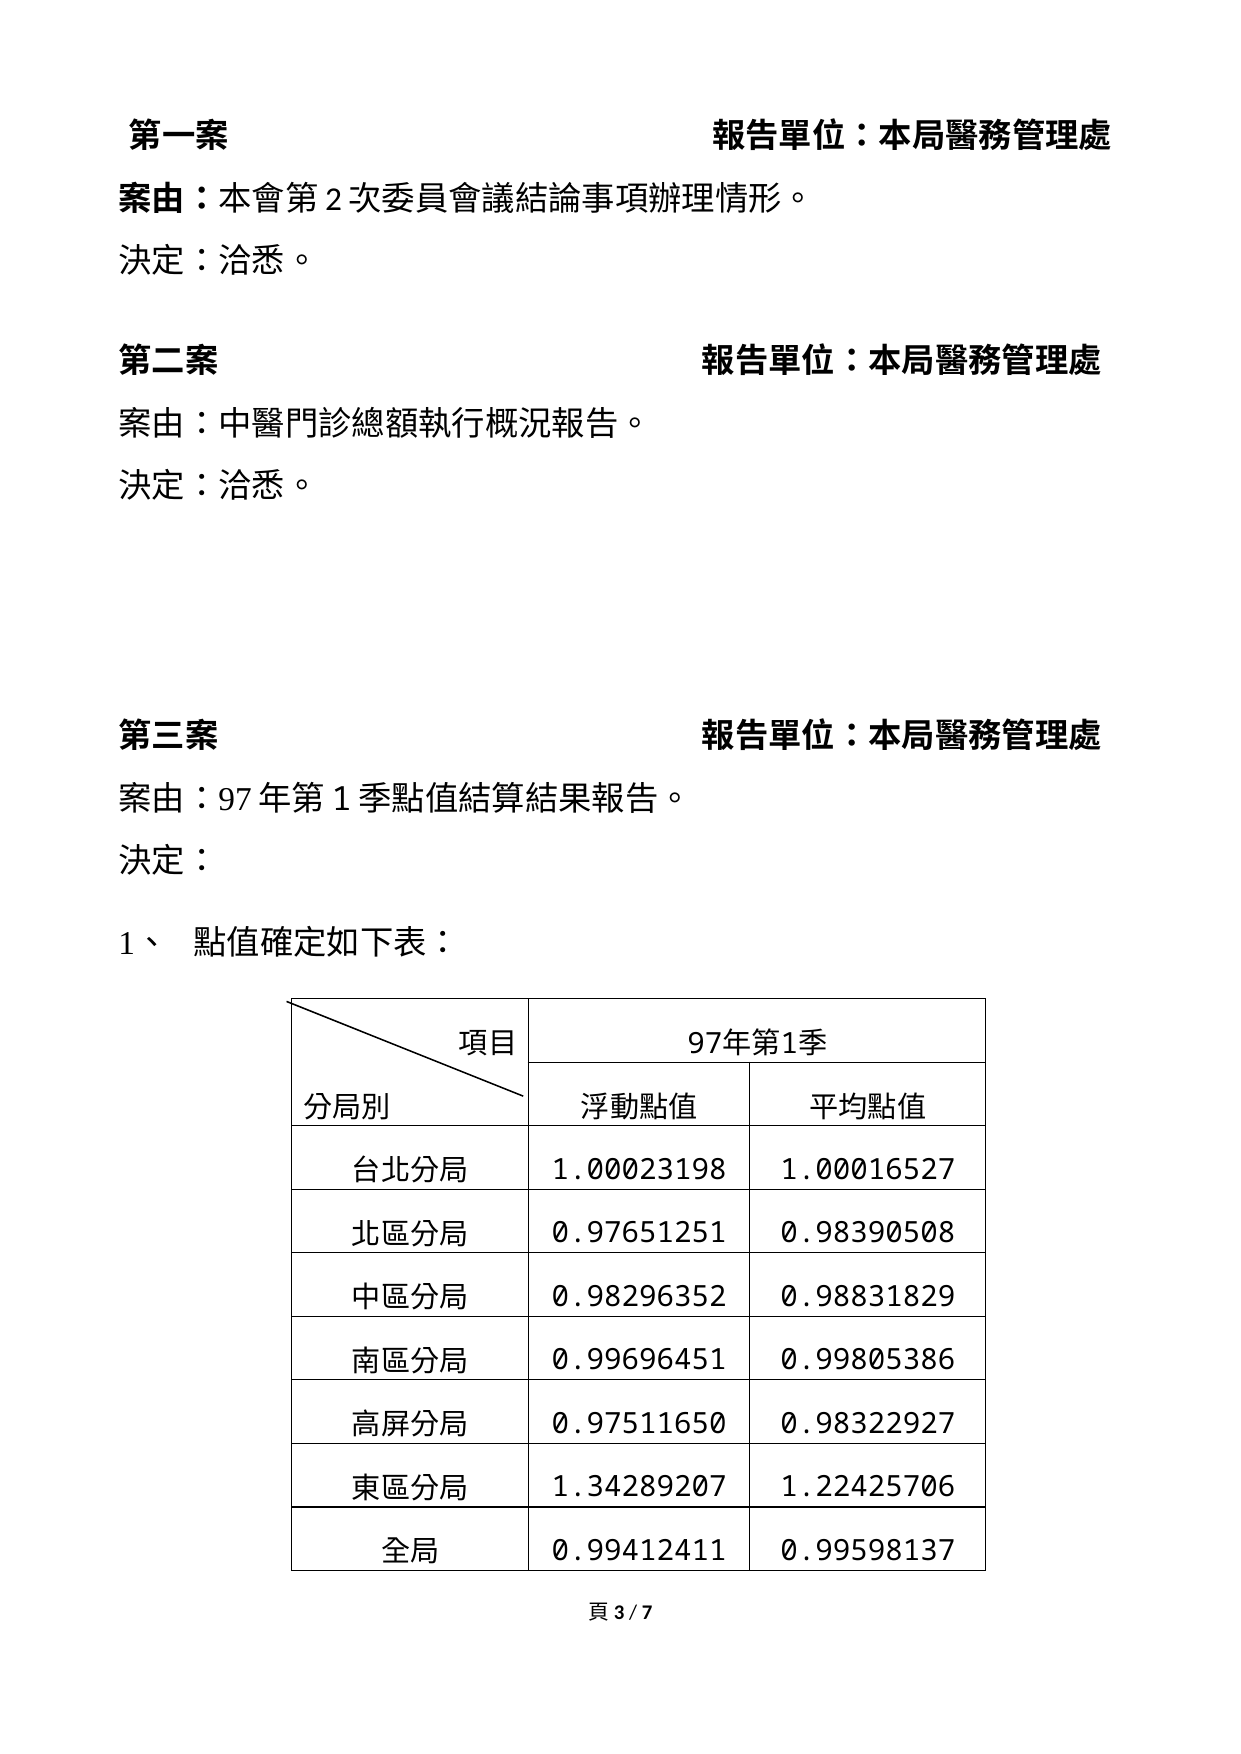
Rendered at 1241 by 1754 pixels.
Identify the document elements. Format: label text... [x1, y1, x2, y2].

table_cell 0.98322927 [750, 1380, 985, 1443]
table_cell 台北分局 [292, 1126, 528, 1189]
table_header 項目 [292, 999, 528, 1062]
table_header 97年第1季 [529, 999, 985, 1062]
table_cell 0.99412411 [529, 1508, 749, 1570]
table_cell 1.34289207 [529, 1444, 749, 1506]
table_cell 0.97511650 [529, 1380, 749, 1443]
table_cell 0.98831829 [750, 1253, 985, 1316]
list 點值確定如下表： [118, 898, 1122, 961]
text 決定：洽悉。 [118, 442, 1122, 504]
table_cell 分局別 [292, 1062, 528, 1125]
table_cell 0.98296352 [529, 1253, 749, 1316]
table_cell 全局 [292, 1508, 528, 1570]
text 第二案 報告單位：本局醫務管理處 [118, 317, 1122, 379]
table_cell 1.22425706 [750, 1444, 985, 1506]
table_cell 平均點值 [750, 1063, 985, 1125]
table_cell 1.00023198 [529, 1126, 749, 1189]
table_cell 0.99805386 [750, 1317, 985, 1379]
text 案由：97年第1季點值結算結果報告。 [118, 754, 1122, 817]
table_cell 中區分局 [292, 1253, 528, 1316]
table_cell 0.97651251 [529, 1190, 749, 1252]
table_cell 高屏分局 [292, 1380, 528, 1443]
table_cell 0.98390508 [750, 1190, 985, 1252]
table_cell 1.00016527 [750, 1126, 985, 1189]
text 第一案 報告單位：本局醫務管理處 [118, 92, 1122, 154]
text 案由：中醫門診總額執行概況報告。 [118, 379, 1122, 442]
text 案由：本會第2次委員會議結論事項辦理情形。 [118, 154, 1122, 217]
table_cell 0.99696451 [529, 1317, 749, 1379]
table_cell 浮動點值 [529, 1063, 749, 1125]
table_cell 0.99598137 [750, 1508, 985, 1570]
table_cell 北區分局 [292, 1190, 528, 1252]
text 決定：洽悉。 [118, 217, 1122, 279]
table_cell 東區分局 [292, 1444, 528, 1506]
table_cell 南區分局 [292, 1317, 528, 1379]
text 第三案 報告單位：本局醫務管理處 [118, 692, 1122, 754]
text 決定： [118, 817, 1122, 879]
